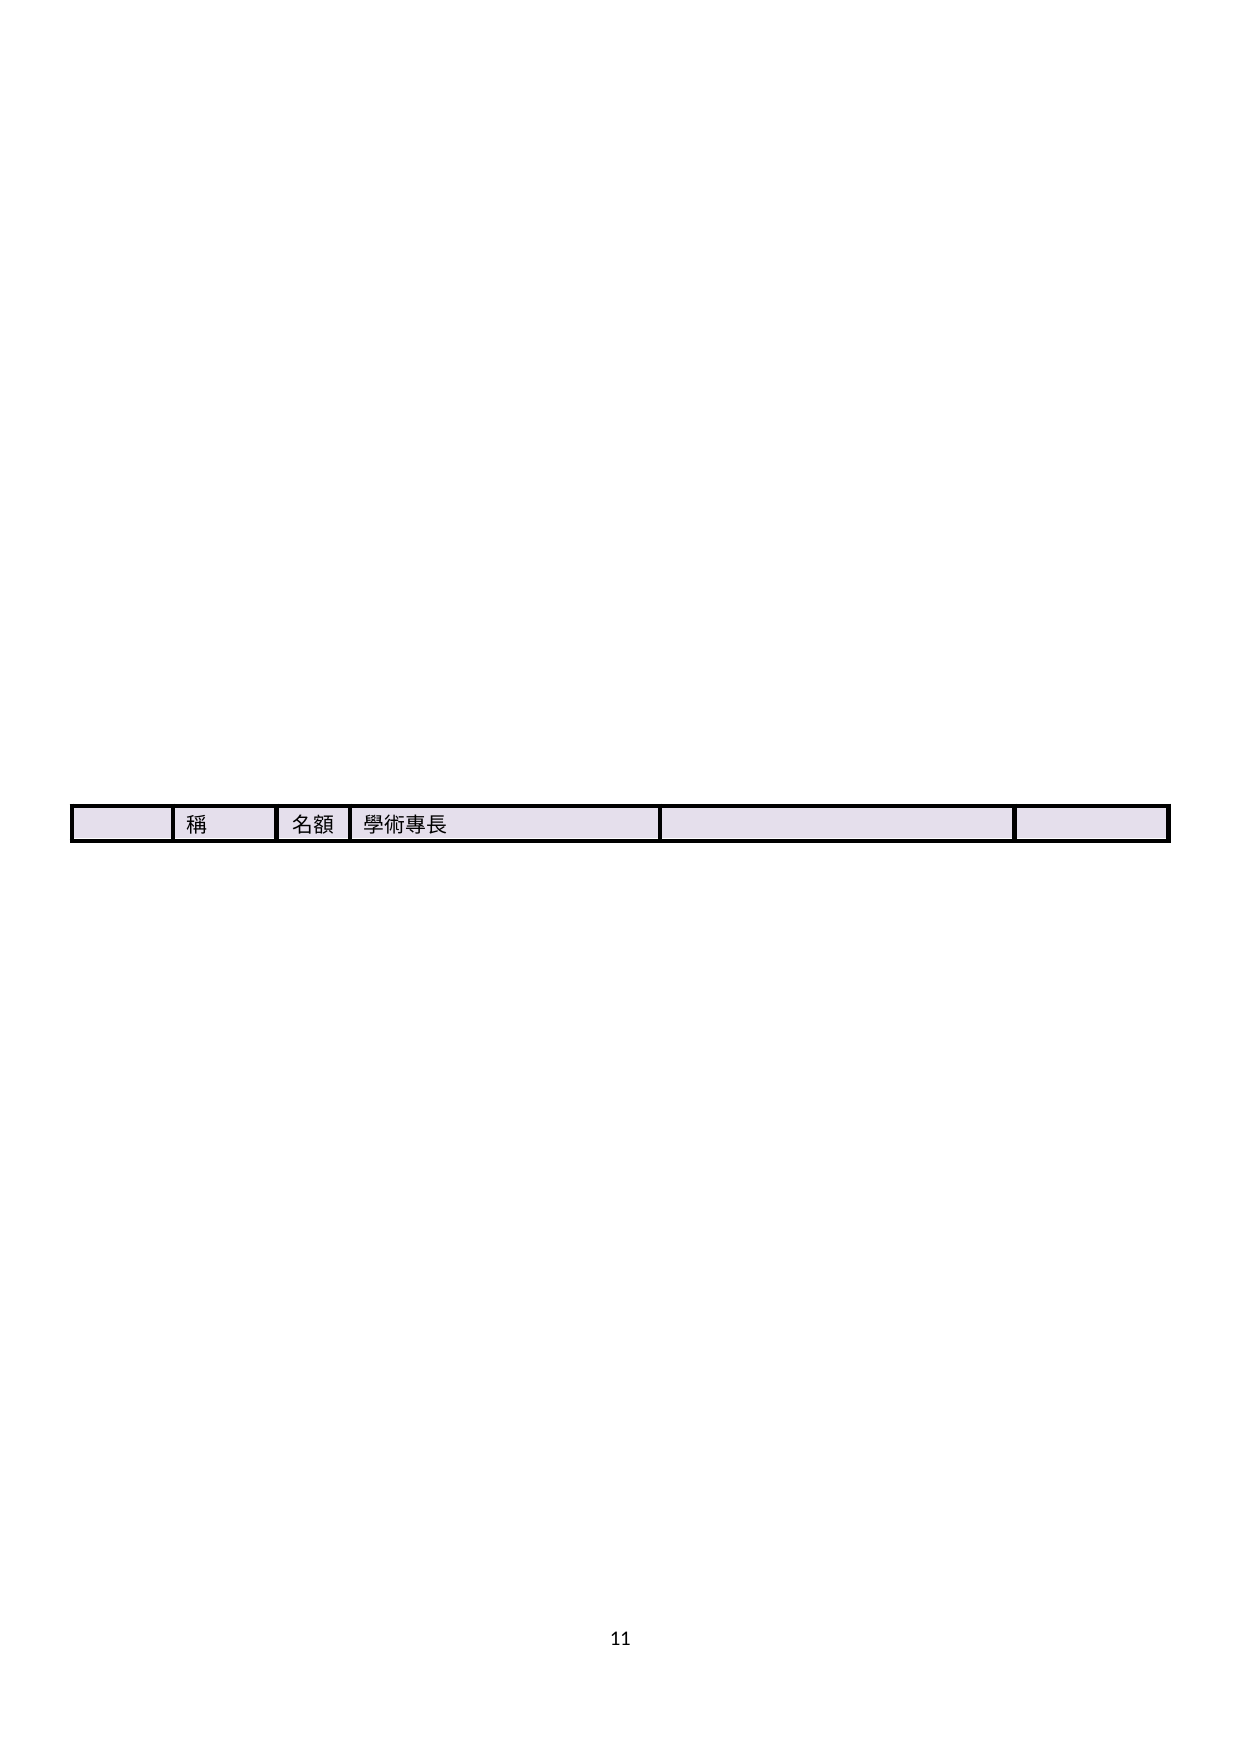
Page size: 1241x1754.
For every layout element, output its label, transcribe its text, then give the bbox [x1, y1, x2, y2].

table_header [1017, 808, 1166, 838]
table_header [662, 808, 1012, 838]
table_header 學術專長 [352, 808, 658, 838]
table_header 稱 [175, 808, 274, 838]
table_header [74, 808, 171, 838]
table_header 名額 [279, 808, 348, 838]
